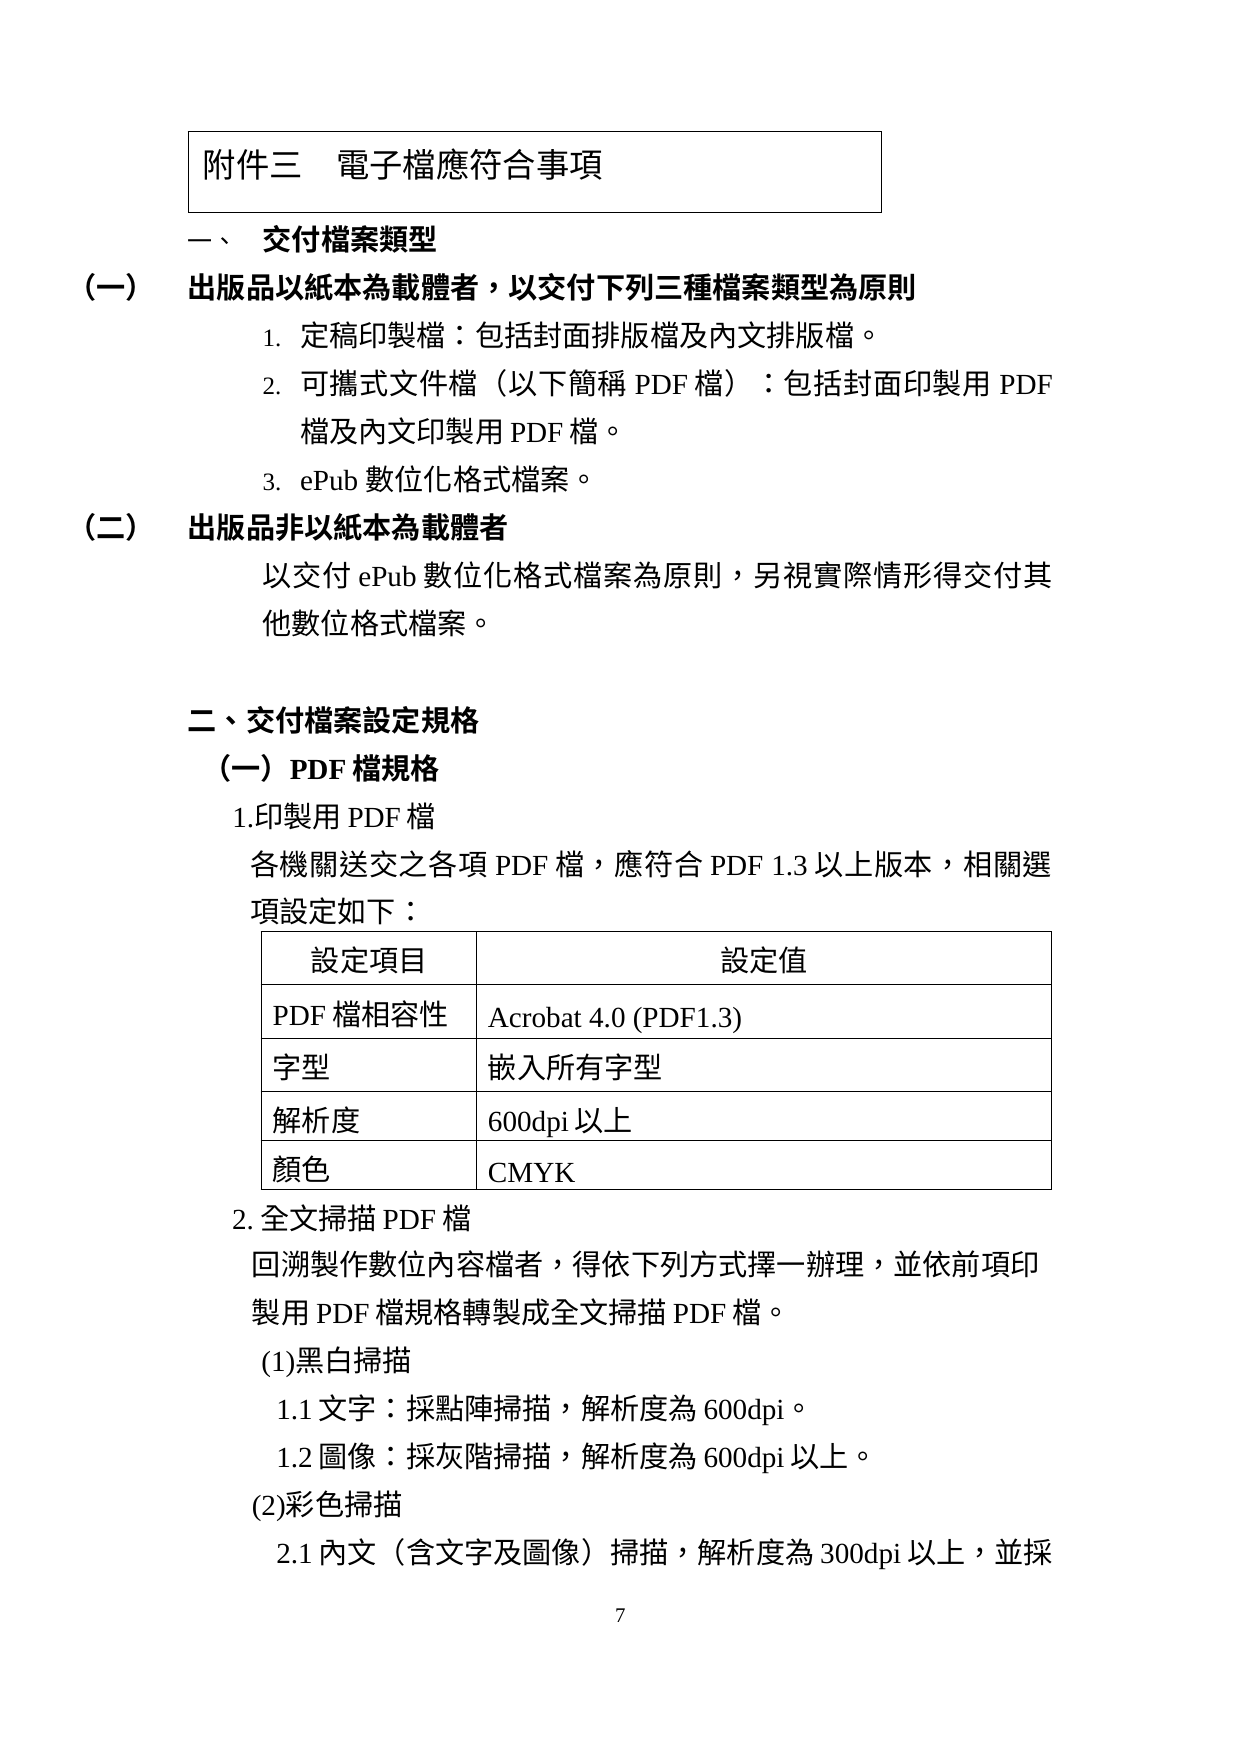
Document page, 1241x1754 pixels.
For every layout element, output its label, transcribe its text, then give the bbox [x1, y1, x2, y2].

list 交付檔案類型 [187, 212, 1053, 260]
text 二、交付檔案設定規格 [187, 692, 1053, 739]
table_cell PDF檔相容性 [262, 985, 476, 1037]
table_cell 解析度 [262, 1092, 476, 1139]
text 2.1內文（含文字及圖像）掃描，解析度為300dpi以上，並採 [276, 1525, 1053, 1573]
text 1.印製用PDF檔 [232, 787, 1053, 835]
text (1)黑白掃描 [252, 1333, 1053, 1381]
text 1.2圖像：採灰階掃描，解析度為600dpi以上。 [276, 1429, 1053, 1477]
list 可攜式文件檔（以下簡稱PDF檔）：包括封面印製用PDF檔及內文印製用PDF檔。 [262, 356, 1053, 452]
list ePub 數位化格式檔案。 [262, 452, 1053, 500]
text （一）PDF檔規格 [187, 739, 1053, 787]
list 定稿印製檔：包括封面排版檔及內文排版檔。 [262, 308, 1053, 356]
list 出版品非以紙本為載體者 [67, 500, 1053, 548]
text 各機關送交之各項PDF檔，應符合PDF 1.3以上版本，相關選項設定如下： [250, 835, 1053, 931]
list 出版品以紙本為載體者，以交付下列三種檔案類型為原則 [67, 260, 1053, 308]
text 回溯製作數位內容檔者，得依下列方式擇一辦理，並依前項印製用PDF檔規格轉製成全文掃描PDF檔。 [252, 1237, 1053, 1333]
text (2)彩色掃描 [252, 1477, 1053, 1525]
table_cell 顏色 [262, 1141, 476, 1188]
table_cell Acrobat 4.0 (PDF1.3) [477, 985, 1051, 1037]
table_header 設定值 [477, 932, 1051, 984]
text 以交付ePub數位化格式檔案為原則，另視實際情形得交付其他數位格式檔案。 [262, 548, 1053, 644]
text 2. 全文掃描PDF檔 [187, 1189, 1053, 1237]
text 附件三 電子檔應符合事項 [203, 139, 866, 187]
table_cell 嵌入所有字型 [477, 1039, 1051, 1091]
table_cell 600dpi以上 [477, 1092, 1051, 1139]
table_cell CMYK [477, 1141, 1051, 1188]
text 1.1文字：採點陣掃描，解析度為600dpi。 [276, 1381, 1053, 1429]
table_cell 字型 [262, 1039, 476, 1091]
table_header 設定項目 [262, 932, 476, 984]
